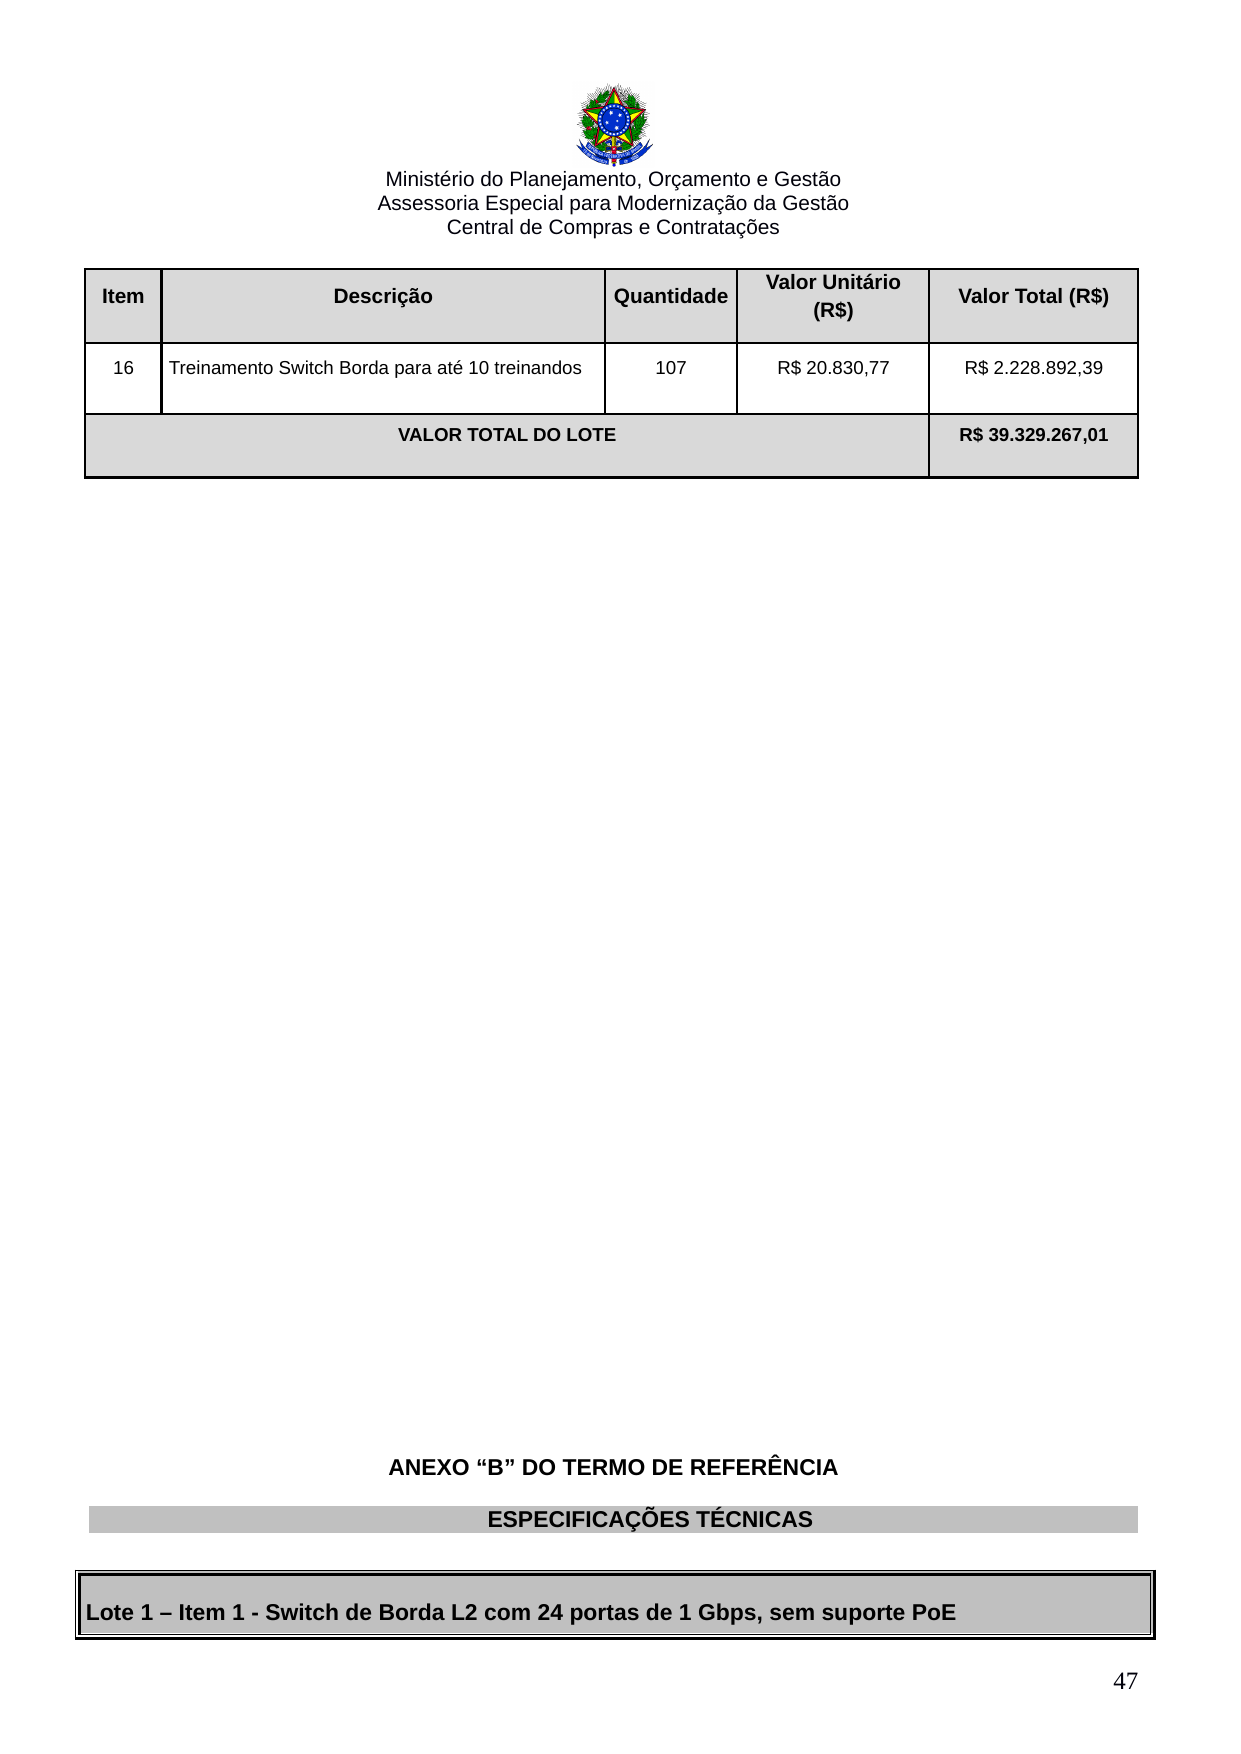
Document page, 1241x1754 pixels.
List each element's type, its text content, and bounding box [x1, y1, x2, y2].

table_cell 16 [86, 344, 160, 412]
table_header Valor Total (R$) [930, 270, 1137, 342]
table_header Valor Unitário (R$) [738, 270, 928, 342]
table_cell 107 [606, 344, 736, 412]
table_header Quantidade [606, 270, 736, 342]
table_header Descrição [163, 270, 604, 342]
table_header Item [86, 270, 160, 342]
picture [572, 81, 655, 168]
table_cell R$ 39.329.267,01 [930, 415, 1137, 476]
text ANEXO “B” DO TERMO DE REFERÊNCIA [89, 1454, 1138, 1480]
table_cell VALOR TOTAL DO LOTE [86, 415, 928, 476]
table_cell R$ 20.830,77 [738, 344, 928, 412]
table_cell R$ 2.228.892,39 [930, 344, 1137, 412]
text ESPECIFICAÇÕES TÉCNICAS [89, 1506, 1138, 1533]
table_cell Treinamento Switch Borda para até 10 treinandos [163, 344, 604, 412]
table_header Lote 1 – Item 1 - Switch de Borda L2 com 24 portas de 1 Gbps, sem suporte PoE [81, 1576, 1150, 1633]
